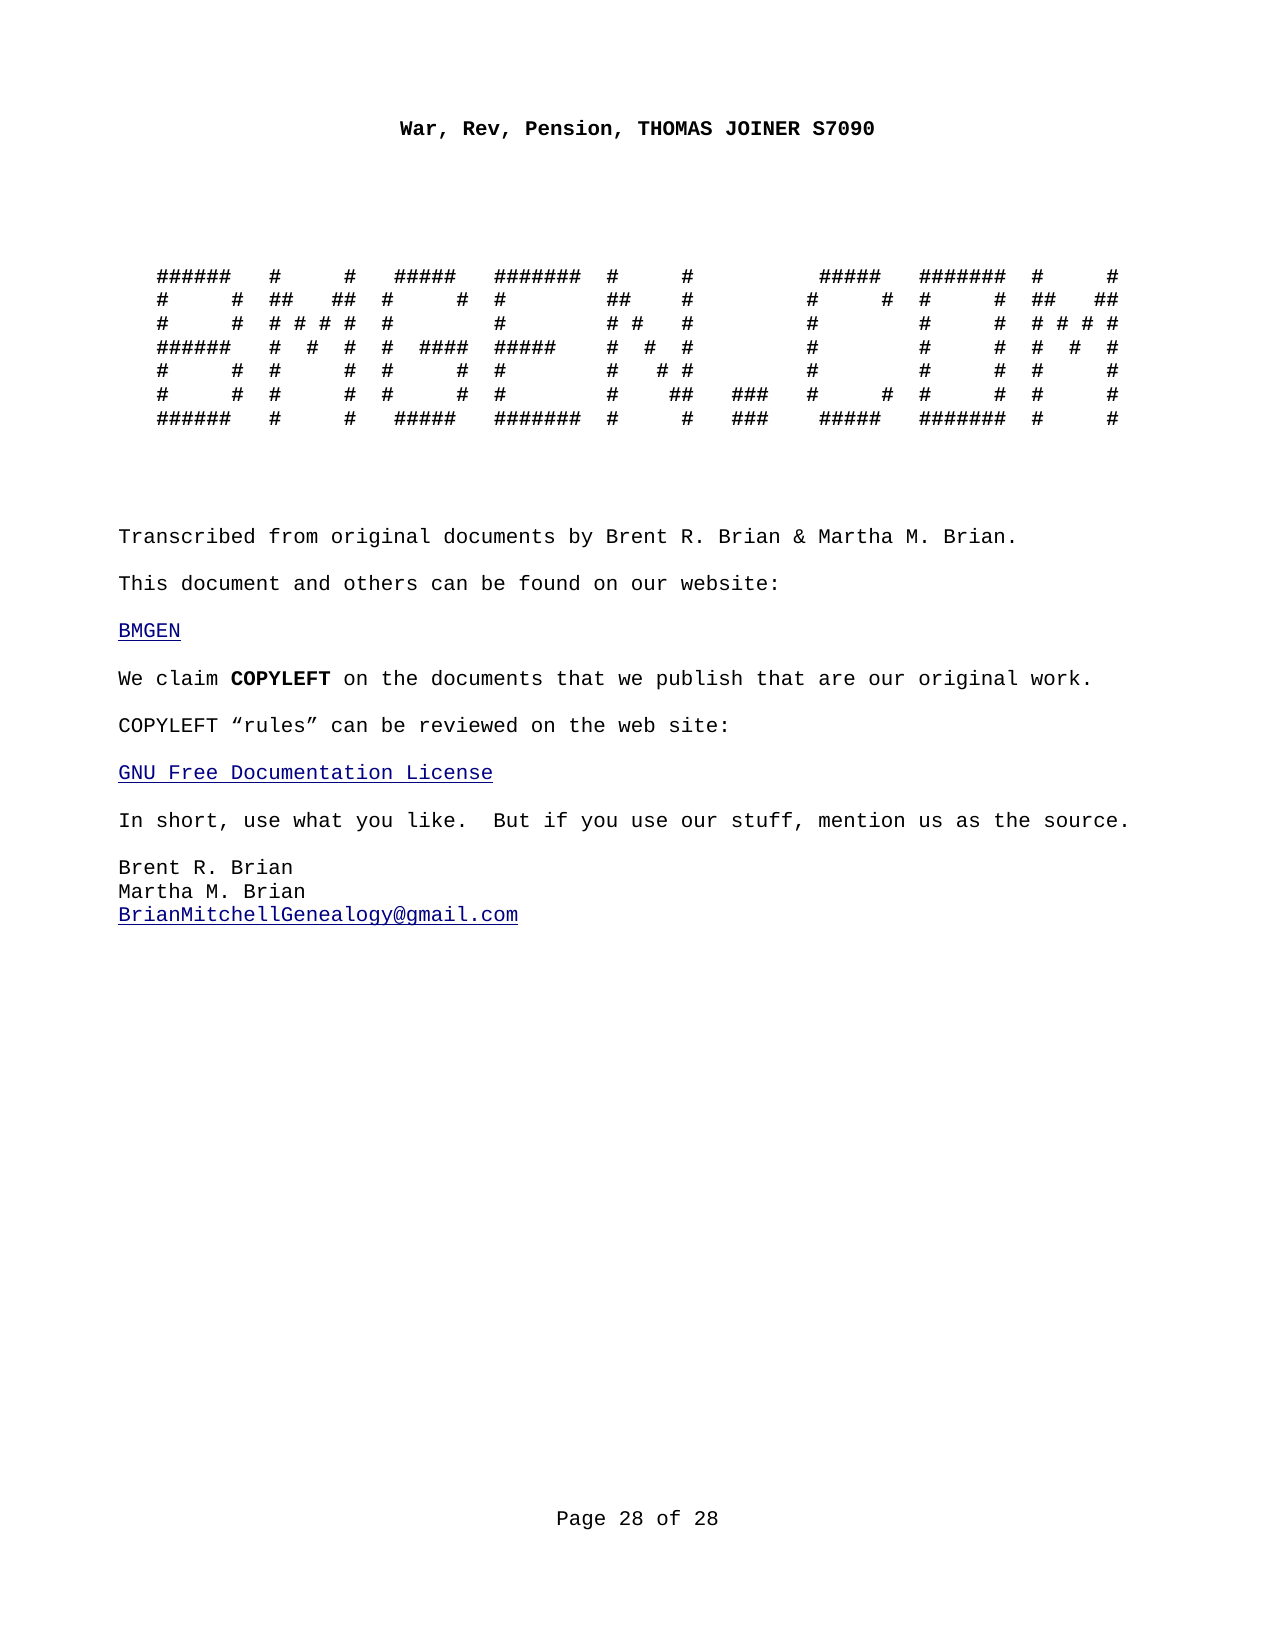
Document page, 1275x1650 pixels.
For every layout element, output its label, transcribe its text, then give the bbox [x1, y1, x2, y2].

text We claim COPYLEFT on the documents that we publish that are our original work. [118, 668, 1157, 691]
text # # # # # # # # # # # # # # # # # # [118, 313, 1157, 337]
text Martha M. Brian [118, 881, 1157, 904]
text ###### # # ##### ####### # # ##### ####### # # [118, 266, 1157, 289]
text COPYLEFT “rules” can be reviewed on the web site: [118, 715, 1157, 739]
text BrianMitchellGenealogy@gmail.com [118, 904, 1157, 928]
text # # # # # # # # ## ### # # # # # # [118, 384, 1157, 408]
text In short, use what you like. But if you use our stuff, mention us as the source. [118, 810, 1157, 833]
text BMGEN [118, 621, 1157, 644]
text # # ## ## # # # ## # # # # # ## ## [118, 289, 1157, 313]
text ###### # # # # #### ##### # # # # # # # # # [118, 337, 1157, 360]
text Transcribed from original documents by Brent R. Brian & Martha M. Brian. [118, 526, 1157, 549]
text Brent R. Brian [118, 857, 1157, 881]
text GNU Free Documentation License [118, 762, 1157, 786]
text # # # # # # # # # # # # # # # [118, 360, 1157, 384]
text ###### # # ##### ####### # # ### ##### ####### # # [118, 408, 1157, 431]
text This document and others can be found on our website: [118, 573, 1157, 597]
